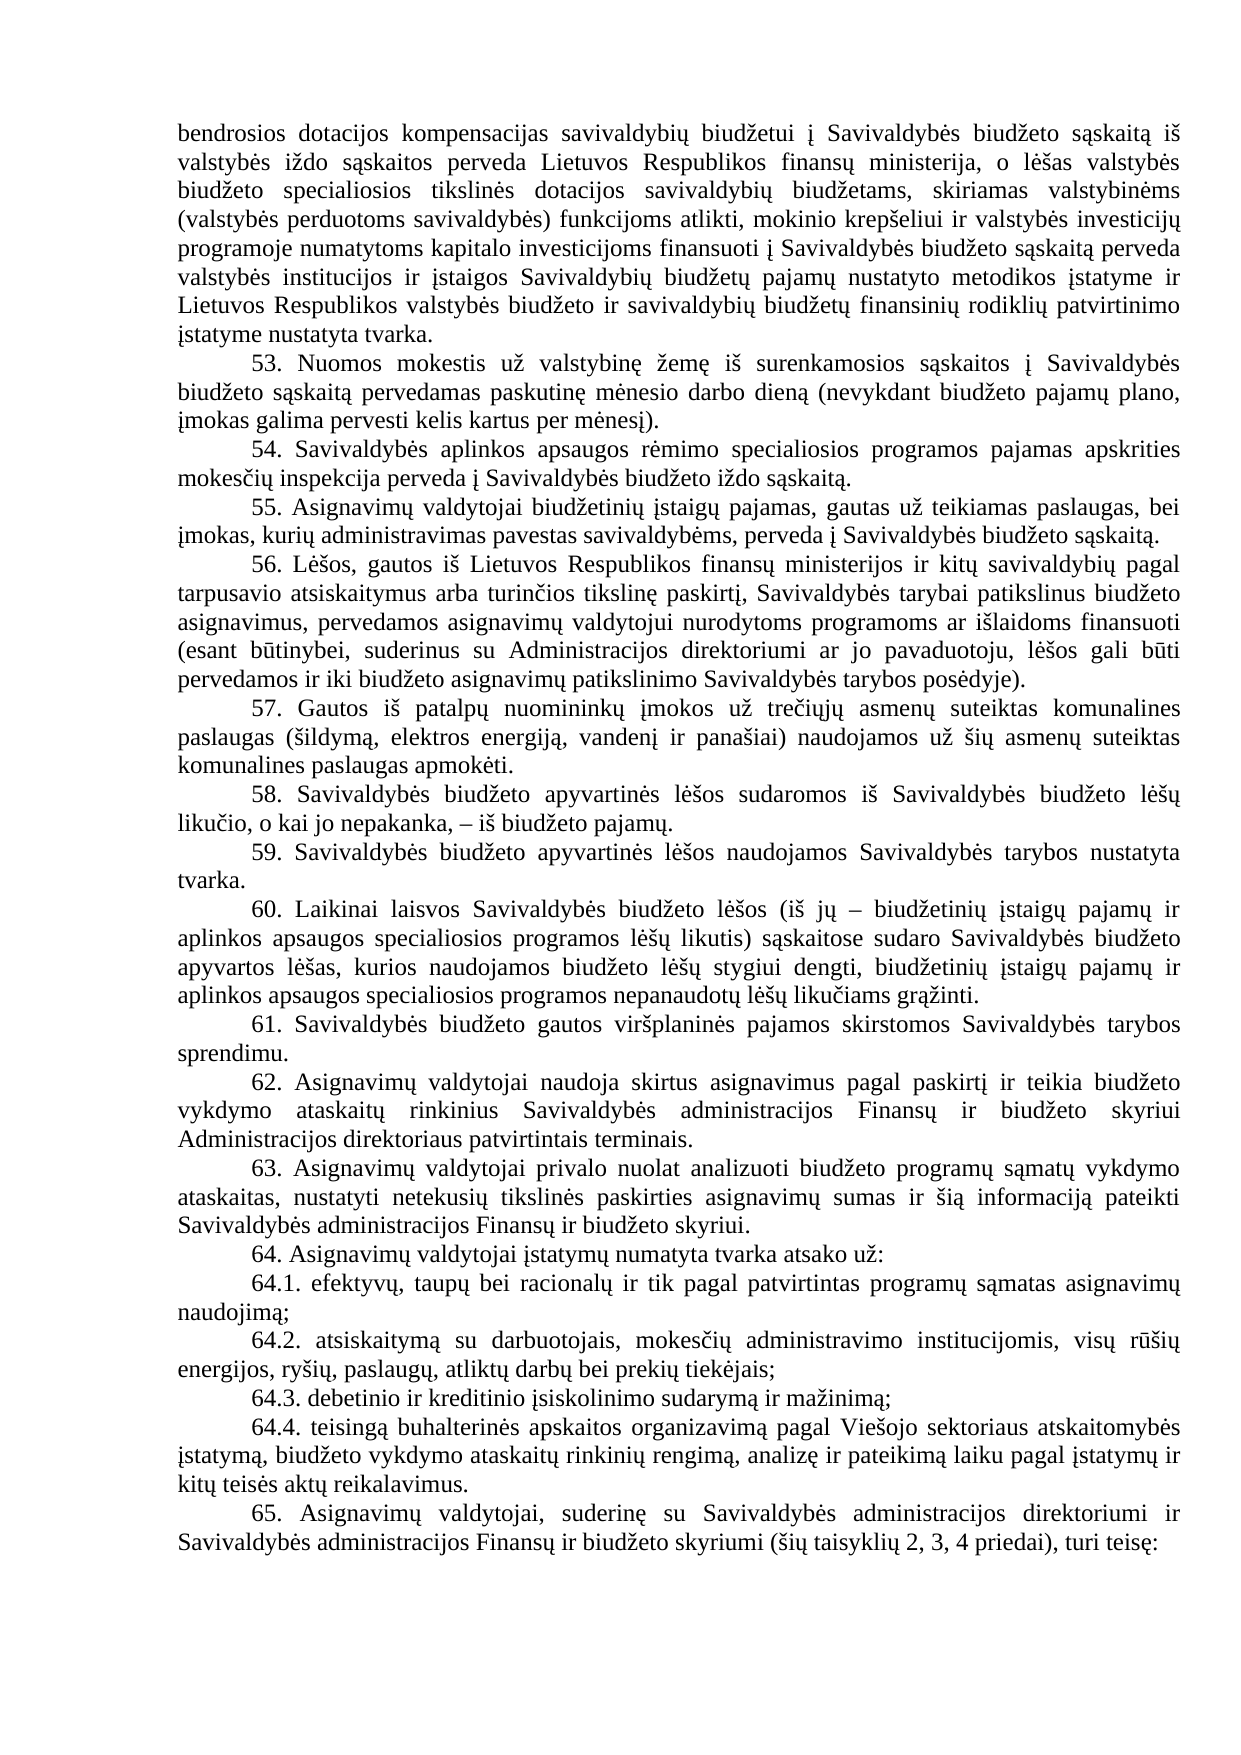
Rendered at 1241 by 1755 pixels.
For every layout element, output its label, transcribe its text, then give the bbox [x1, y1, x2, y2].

text 59. Savivaldybės biudžeto apyvartinės lėšos naudojamos Savivaldybės tarybos nustatyta tvarka. [177, 837, 1181, 894]
text 62. Asignavimų valdytojai naudoja skirtus asignavimus pagal paskirtį ir teikia biudžeto vykdymo ataskaitų rinkinius Savivaldybės administracijos Finansų ir biudžeto skyriui Administracijos direktoriaus patvirtintais terminais. [177, 1067, 1181, 1153]
text 56. Lėšos, gautos iš Lietuvos Respublikos finansų ministerijos ir kitų savivaldybių pagal tarpusavio atsiskaitymus arba turinčios tikslinę paskirtį, Savivaldybės tarybai patikslinus biudžeto asignavimus, pervedamos asignavimų valdytojui nurodytoms programoms ar išlaidoms finansuoti (esant būtinybei, suderinus su Administracijos direktoriumi ar jo pavaduotoju, lėšos gali būti pervedamos ir iki biudžeto asignavimų patikslinimo Savivaldybės tarybos posėdyje). [177, 549, 1181, 693]
text 54. Savivaldybės aplinkos apsaugos rėmimo specialiosios programos pajamas apskrities mokesčių inspekcija perveda į Savivaldybės biudžeto iždo sąskaitą. [177, 434, 1181, 492]
text 64.4. teisingą buhalterinės apskaitos organizavimą pagal Viešojo sektoriaus atskaitomybės įstatymą, biudžeto vykdymo ataskaitų rinkinių rengimą, analizę ir pateikimą laiku pagal įstatymų ir kitų teisės aktų reikalavimus. [177, 1412, 1181, 1498]
text 64.2. atsiskaitymą su darbuotojais, mokesčių administravimo institucijomis, visų rūšių energijos, ryšių, paslaugų, atliktų darbų bei prekių tiekėjais; [177, 1326, 1181, 1383]
text bendrosios dotacijos kompensacijas savivaldybių biudžetui į Savivaldybės biudžeto sąskaitą iš valstybės iždo sąskaitos perveda Lietuvos Respublikos finansų ministerija, o lėšas valstybės biudžeto specialiosios tikslinės dotacijos savivaldybių biudžetams, skiriamas valstybinėms (valstybės perduotoms savivaldybės) funkcijoms atlikti, mokinio krepšeliui ir valstybės investicijų programoje numatytoms kapitalo investicijoms finansuoti į Savivaldybės biudžeto sąskaitą perveda valstybės institucijos ir įstaigos Savivaldybių biudžetų pajamų nustatyto metodikos įstatyme ir Lietuvos Respublikos valstybės biudžeto ir savivaldybių biudžetų finansinių rodiklių patvirtinimo įstatyme nustatyta tvarka. [177, 118, 1181, 348]
text 64.3. debetinio ir kreditinio įsiskolinimo sudarymą ir mažinimą; [177, 1383, 1181, 1412]
text 65. Asignavimų valdytojai, suderinę su Savivaldybės administracijos direktoriumi ir Savivaldybės administracijos Finansų ir biudžeto skyriumi (šių taisyklių 2, 3, 4 priedai), turi teisę: [177, 1498, 1181, 1556]
text 64. Asignavimų valdytojai įstatymų numatyta tvarka atsako už: [177, 1239, 1181, 1268]
text 57. Gautos iš patalpų nuomininkų įmokos už trečiųjų asmenų suteiktas komunalines paslaugas (šildymą, elektros energiją, vandenį ir panašiai) naudojamos už šių asmenų suteiktas komunalines paslaugas apmokėti. [177, 693, 1181, 779]
text 63. Asignavimų valdytojai privalo nuolat analizuoti biudžeto programų sąmatų vykdymo ataskaitas, nustatyti netekusių tikslinės paskirties asignavimų sumas ir šią informaciją pateikti Savivaldybės administracijos Finansų ir biudžeto skyriui. [177, 1153, 1181, 1239]
text 53. Nuomos mokestis už valstybinę žemę iš surenkamosios sąskaitos į Savivaldybės biudžeto sąskaitą pervedamas paskutinę mėnesio darbo dieną (nevykdant biudžeto pajamų plano, įmokas galima pervesti kelis kartus per mėnesį). [177, 348, 1181, 434]
text 60. Laikinai laisvos Savivaldybės biudžeto lėšos (iš jų – biudžetinių įstaigų pajamų ir aplinkos apsaugos specialiosios programos lėšų likutis) sąskaitose sudaro Savivaldybės biudžeto apyvartos lėšas, kurios naudojamos biudžeto lėšų stygiui dengti, biudžetinių įstaigų pajamų ir aplinkos apsaugos specialiosios programos nepanaudotų lėšų likučiams grąžinti. [177, 894, 1181, 1009]
text 64.1. efektyvų, taupų bei racionalų ir tik pagal patvirtintas programų sąmatas asignavimų naudojimą; [177, 1268, 1181, 1326]
text 58. Savivaldybės biudžeto apyvartinės lėšos sudaromos iš Savivaldybės biudžeto lėšų likučio, o kai jo nepakanka, – iš biudžeto pajamų. [177, 779, 1181, 837]
text 55. Asignavimų valdytojai biudžetinių įstaigų pajamas, gautas už teikiamas paslaugas, bei įmokas, kurių administravimas pavestas savivaldybėms, perveda į Savivaldybės biudžeto sąskaitą. [177, 492, 1181, 549]
text 61. Savivaldybės biudžeto gautos viršplaninės pajamos skirstomos Savivaldybės tarybos sprendimu. [177, 1009, 1181, 1067]
